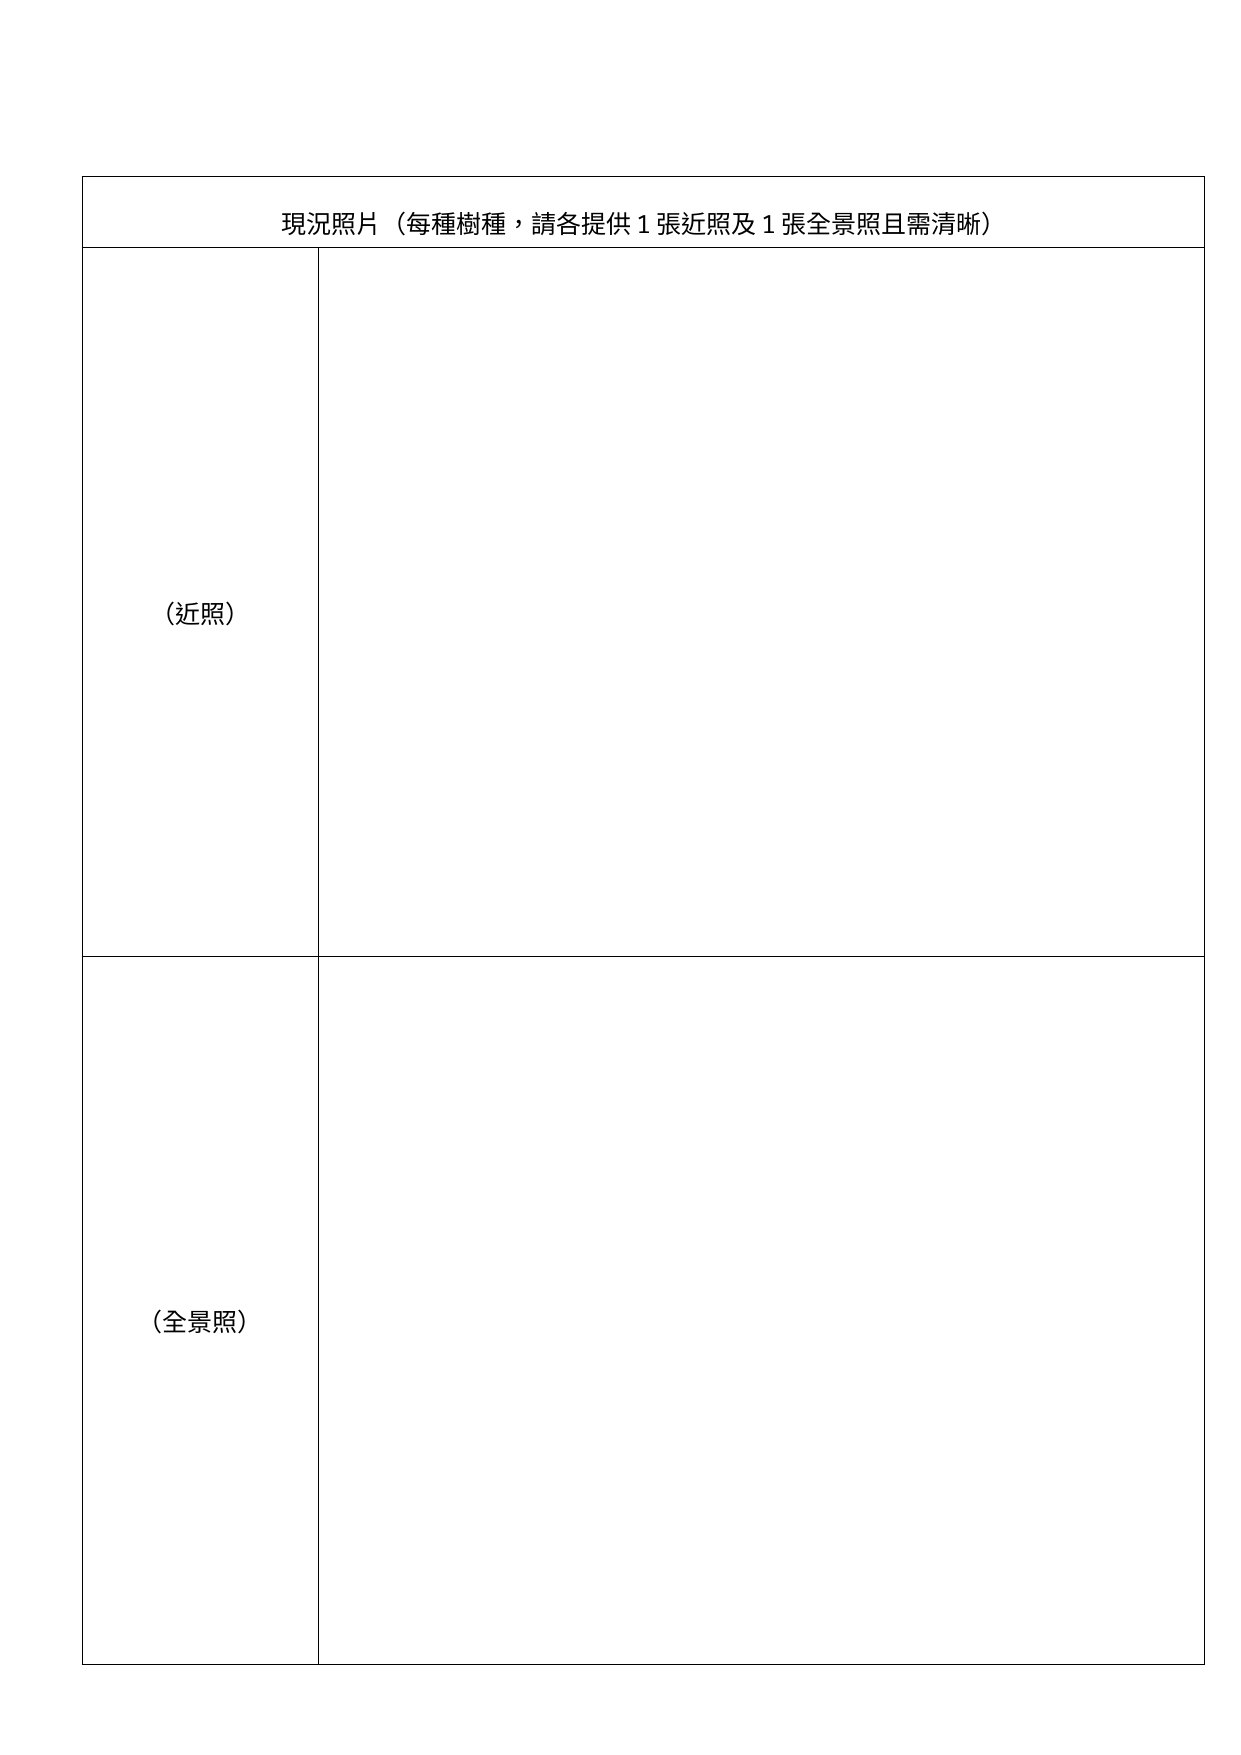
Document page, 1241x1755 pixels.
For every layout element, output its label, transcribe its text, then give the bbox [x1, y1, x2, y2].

table_header 現況照片（每種樹種，請各提供1張近照及1張全景照且需清晰） [83, 177, 1204, 247]
table_cell [319, 248, 1204, 956]
table_cell （近照） [83, 248, 318, 956]
table_cell （全景照） [83, 957, 318, 1664]
table_cell [319, 957, 1204, 1664]
